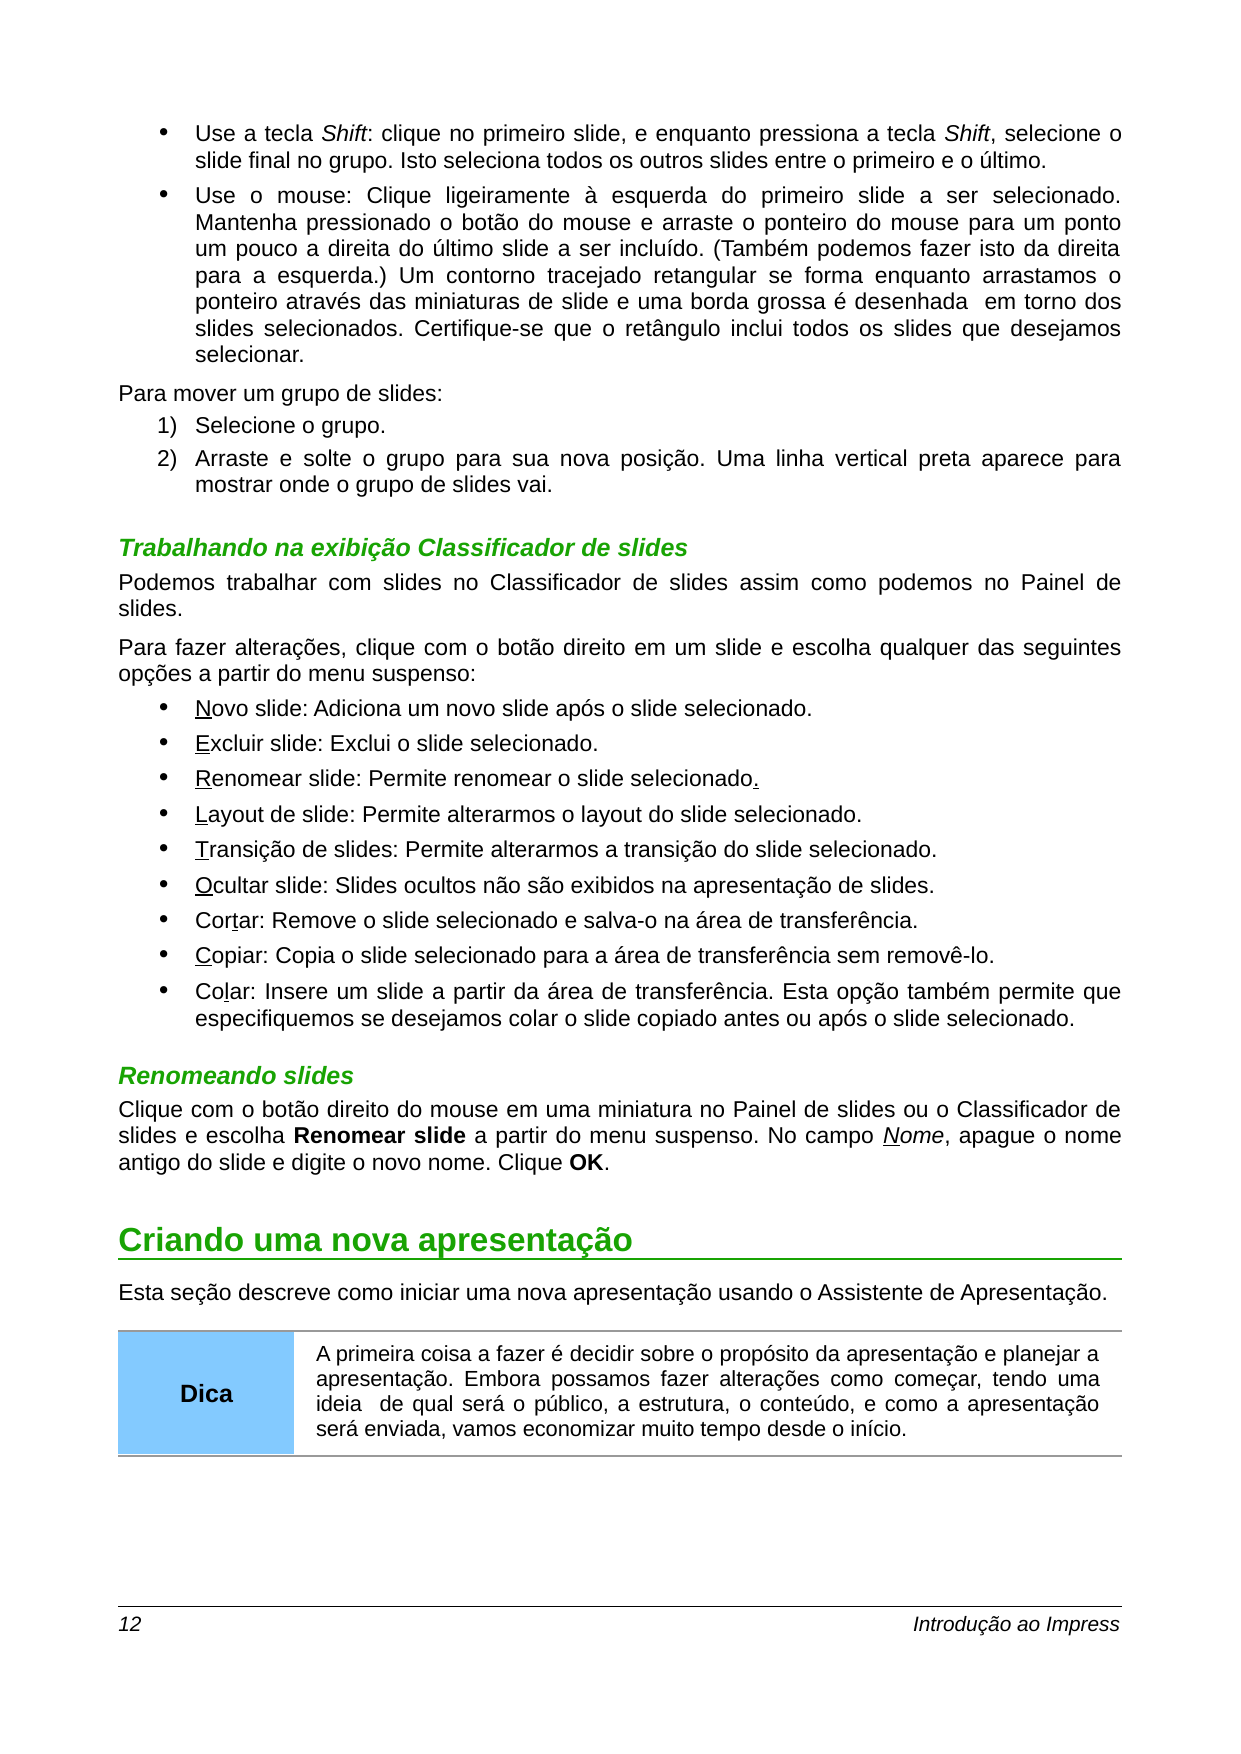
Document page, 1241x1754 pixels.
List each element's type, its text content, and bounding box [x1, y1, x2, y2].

table_header A primeira coisa a fazer é decidir sobre o propósito da apresentação e planejar a apresentação. Embora possamos fazer alterações como começar, tendo uma ideia de qual será o público, a estrutura, o conteúdo, e como a apresentação será enviada, vamos economizar muito tempo desde o início. [295, 1332, 1122, 1454]
list Layout de slide: Permite alterarmos o layout do slide selecionado. [156, 799, 1122, 828]
list Para mover um grupo de slides: [118, 379, 1122, 406]
list Cortar: Remove o slide selecionado e salva-o na área de transferência. [156, 905, 1122, 934]
list Excluir slide: Exclui o slide selecionado. [156, 728, 1122, 757]
list Novo slide: Adiciona um novo slide após o slide selecionado. [156, 693, 1122, 722]
text Podemos trabalhar com slides no Classificador de slides assim como podemos no Painel de slides. [118, 568, 1122, 621]
list Para fazer alterações, clique com o botão direito em um slide e escolha qualquer das seguintes opções a partir do menu suspenso: [118, 634, 1122, 686]
text Esta seção descreve como iniciar uma nova apresentação usando o Assistente de Apresentação. [118, 1279, 1122, 1305]
subtitle Trabalhando na exibição Classificador de slides [118, 533, 1122, 562]
list Transição de slides: Permite alterarmos a transição do slide selecionado. [156, 834, 1122, 864]
list Arraste e solte o grupo para sua nova posição. Uma linha vertical preta aparece para mostrar onde o grupo de slides vai. [177, 445, 1122, 498]
list Selecione o grupo. [177, 412, 1122, 439]
list Ocultar slide: Slides ocultos não são exibidos na apresentação de slides. [156, 870, 1122, 899]
list Colar: Insere um slide a partir da área de transferência. Esta opção também permite que especifiquemos se desejamos colar o slide copiado antes ou após o slide selecionado. [156, 976, 1122, 1032]
list Use o mouse: Clique ligeiramente à esquerda do primeiro slide a ser selecionado. Mantenha pressionado o botão do mouse e arraste o ponteiro do mouse para um ponto um pouco a direita do último slide a ser incluído. (Também podemos fazer isto da direita para a esquerda.) Um contorno tracejado retangular se forma enquanto arrastamos o ponteiro através das miniaturas de slide e uma borda grossa é desenhada em torno dos slides selecionados. Certifique-se que o retângulo inclui todos os slides que desejamos selecionar. [156, 180, 1122, 367]
subtitle Renomeando slides [118, 1061, 1122, 1090]
subtitle Criando uma nova apresentação [118, 1219, 1122, 1258]
table_header Dica [118, 1332, 294, 1454]
list Renomear slide: Permite renomear o slide selecionado. [156, 764, 1122, 793]
list Copiar: Copia o slide selecionado para a área de transferência sem removê-lo. [156, 941, 1122, 970]
text Clique com o botão direito do mouse em uma miniatura no Painel de slides ou o Classificador de slides e escolha Renomear slide a partir do menu suspenso. No campo Nome, apague o nome antigo do slide e digite o novo nome. Clique OK. [118, 1096, 1122, 1175]
list Use a tecla Shift: clique no primeiro slide, e enquanto pressiona a tecla Shift, selecione o slide final no grupo. Isto seleciona todos os outros slides entre o primeiro e o último. [156, 118, 1122, 174]
